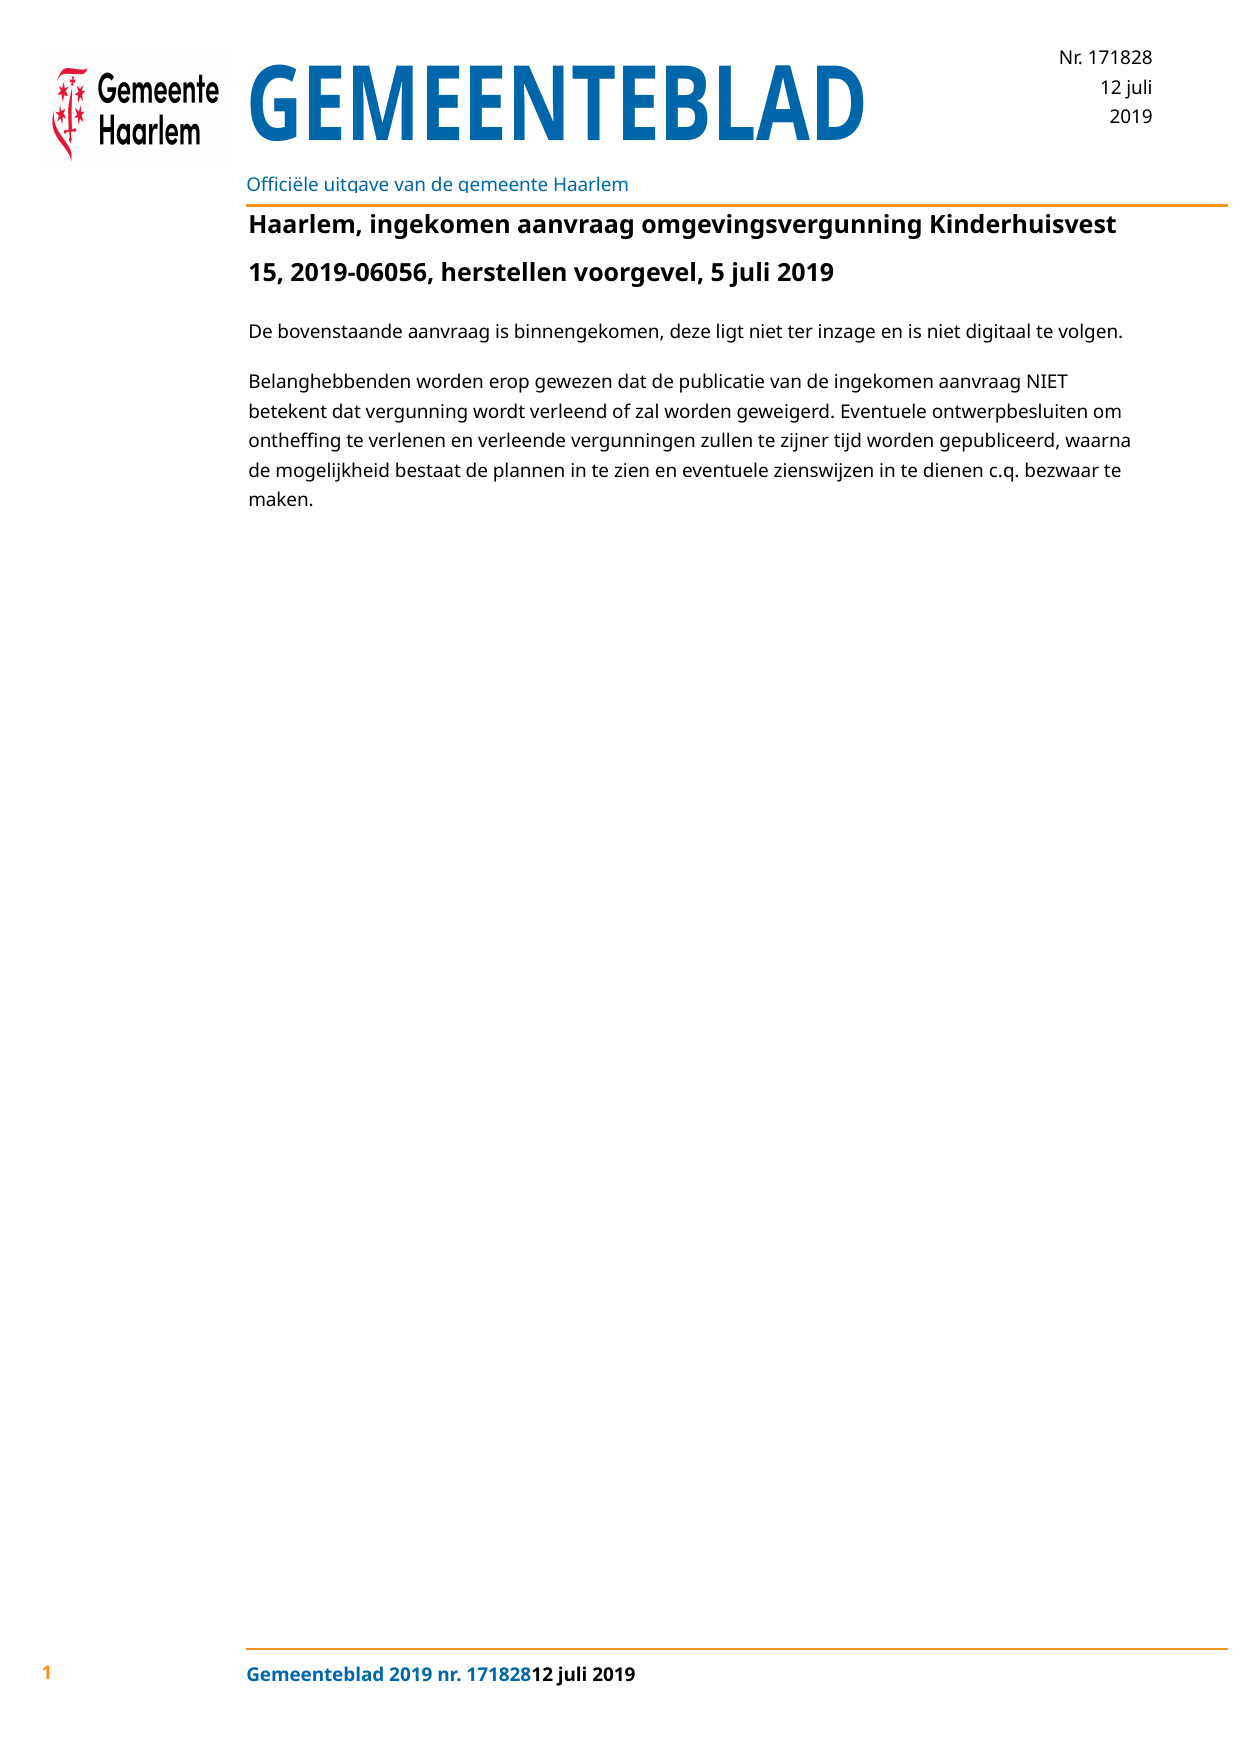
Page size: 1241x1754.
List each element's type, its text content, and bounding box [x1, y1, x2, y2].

text Haarlem, ingekomen aanvraag omgevingsvergunning Kinderhuisvest 15, 2019-06056, herstellen voorgevel, 5 juli 2019 [248, 207, 1152, 288]
text Belanghebbenden worden erop gewezen dat de publicatie van de ingekomen aanvraag NIET betekent dat vergunning wordt verleend of zal worden geweigerd. Eventuele ontwerpbesluiten om ontheffing te verlenen en verleende vergunningen zullen te zijner tijd worden gepubliceerd, waarna de mogelijkheid bestaat de plannen in te zien en eventuele zienswijzen in te dienen c.q. bezwaar te maken. [248, 368, 1152, 512]
picture [41, 47, 231, 172]
text De bovenstaande aanvraag is binnengekomen, deze ligt niet ter inzage en is niet digitaal te volgen. [248, 318, 1152, 344]
